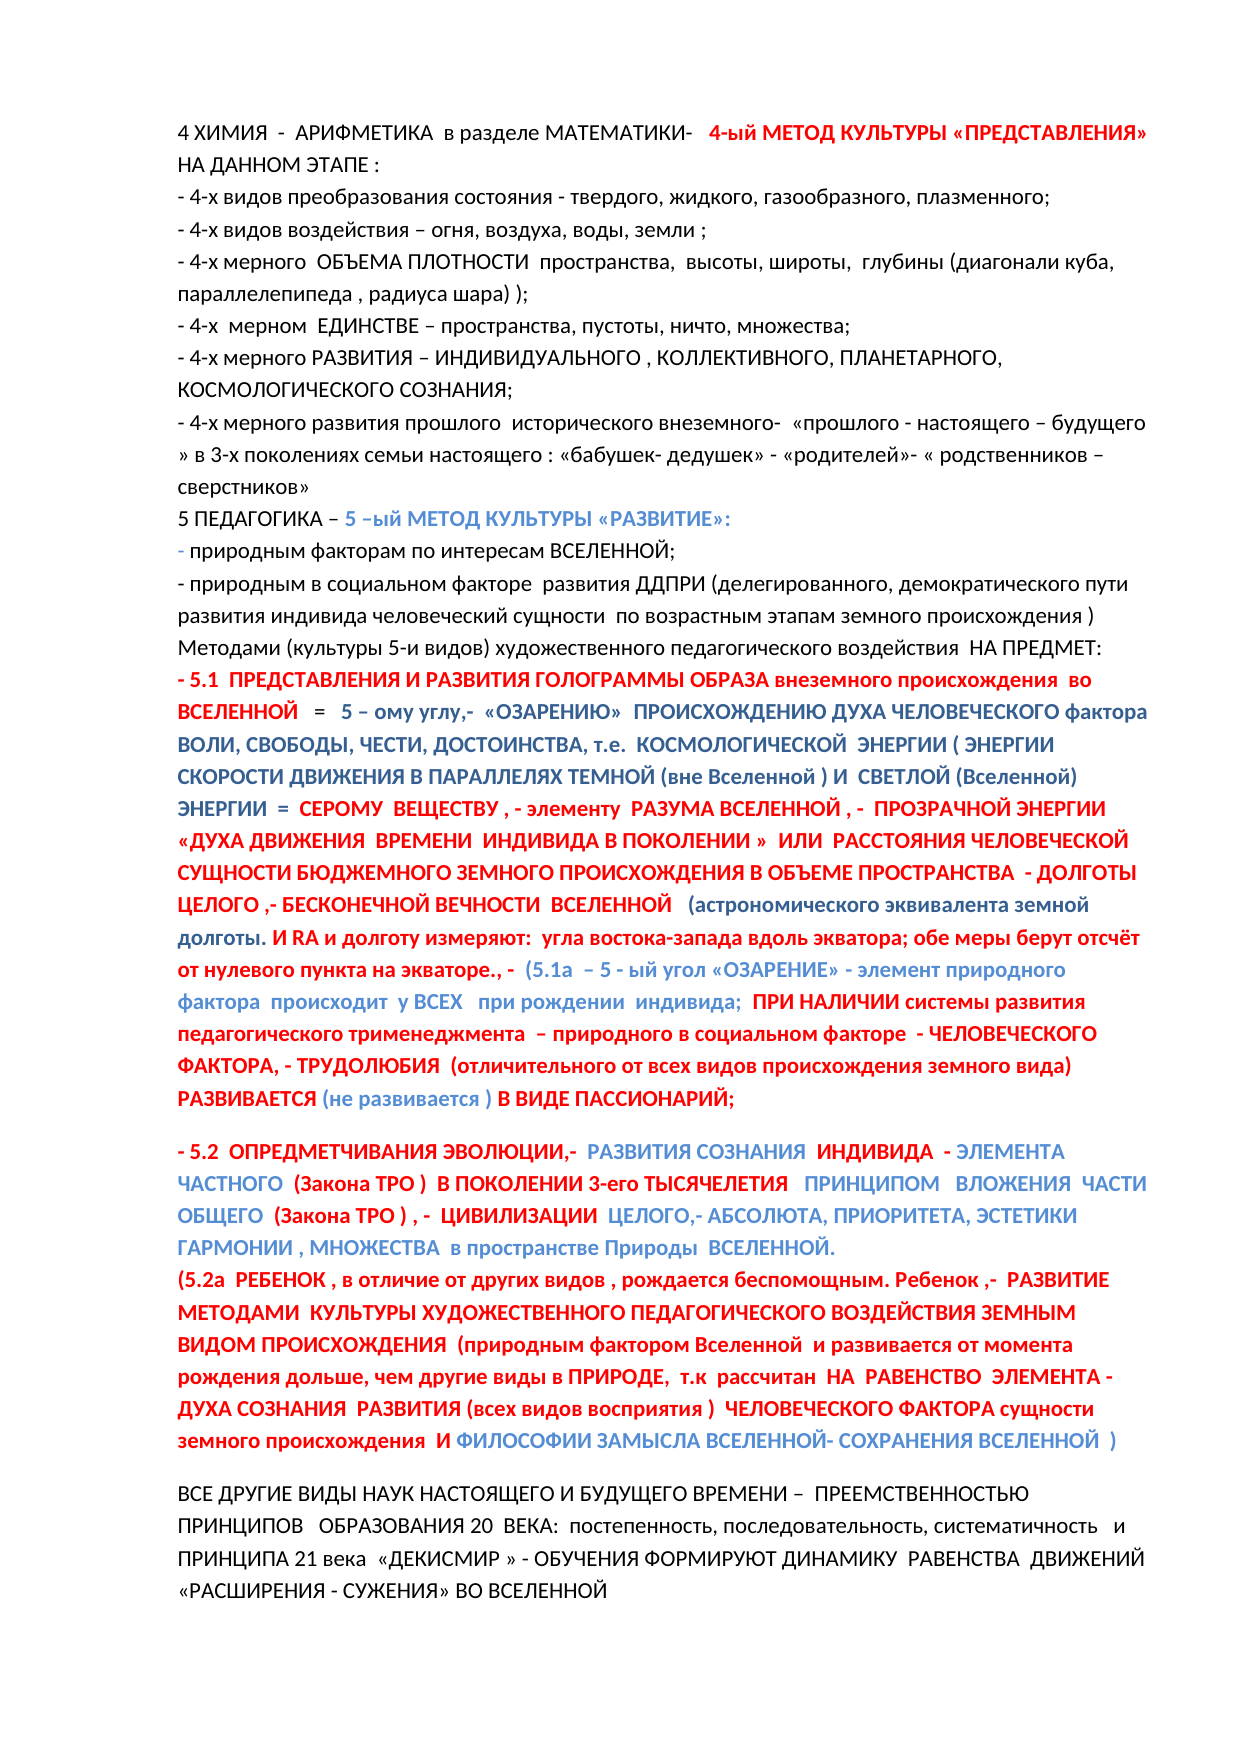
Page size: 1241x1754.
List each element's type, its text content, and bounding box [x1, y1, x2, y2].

text - 5.2 ОПРЕДМЕТЧИВАНИЯ ЭВОЛЮЦИИ,- РАЗВИТИЯ СОЗНАНИЯ ИНДИВИДА - ЭЛЕМЕНТА ЧАСТНОГО (Закона ТРО ) В ПОКОЛЕНИИ 3-его ТЫСЯЧЕЛЕТИЯ ПРИНЦИПОМ ВЛОЖЕНИЯ ЧАСТИ ОБЩЕГО (Закона ТРО ) , - ЦИВИЛИЗАЦИИ ЦЕЛОГО,- АБСОЛЮТА, ПРИОРИТЕТА, ЭСТЕТИКИ ГАРМОНИИ , МНОЖЕСТВА в пространстве Природы ВСЕЛЕННОЙ. (5.2а РЕБЕНОК , в отличие от других видов , рождается беспомощным. Ребенок ,- РАЗВИТИЕ МЕТОДАМИ КУЛЬТУРЫ ХУДОЖЕСТВЕННОГО ПЕДАГОГИЧЕСКОГО ВОЗДЕЙСТВИЯ ЗЕМНЫМ ВИДОМ ПРОИСХОЖДЕНИЯ (природным фактором Вселенной и развивается от момента рождения дольше, чем другие виды в ПРИРОДЕ, т.к рассчитан НА РАВЕНСТВО ЭЛЕМЕНТА - ДУХА СОЗНАНИЯ РАЗВИТИЯ (всех видов восприятия ) ЧЕЛОВЕЧЕСКОГО ФАКТОРА сущности земного происхождения И ФИЛОСОФИИ ЗАМЫСЛА ВСЕЛЕННОЙ- СОХРАНЕНИЯ ВСЕЛЕННОЙ ) [177, 1137, 1152, 1454]
text 4 ХИМИЯ - АРИФМЕТИКА в разделе МАТЕМАТИКИ- 4-ый МЕТОД КУЛЬТУРЫ «ПРЕДСТАВЛЕНИЯ» НА ДАННОМ ЭТАПЕ : - 4-х видов преобразования состояния - твердого, жидкого, газообразного, плазменного; - 4-х видов воздействия – огня, воздуха, воды, земли ; - 4-х мерного ОБЪЕМА ПЛОТНОСТИ пространства, высоты, широты, глубины (диагонали куба, параллелепипеда , радиуса шара) ); - 4-х мерном ЕДИНСТВЕ – пространства, пустоты, ничто, множества; - 4-х мерного РАЗВИТИЯ – ИНДИВИДУАЛЬНОГО , КОЛЛЕКТИВНОГО, ПЛАНЕТАРНОГО, КОСМОЛОГИЧЕСКОГО СОЗНАНИЯ; - 4-х мерного развития прошлого исторического внеземного- «прошлого - настоящего – будущего » в 3-х поколениях семьи настоящего : «бабушек- дедушек» - «родителей»- « родственников – сверстников» 5 ПЕДАГОГИКА – 5 –ый МЕТОД КУЛЬТУРЫ «РАЗВИТИЕ»: - природным факторам по интересам ВСЕЛЕННОЙ; - природным в социальном факторе развития ДДПРИ (делегированного, демократического пути развития индивида человеческий сущности по возрастным этапам земного происхождения ) Методами (культуры 5-и видов) художественного педагогического воздействия НА ПРЕДМЕТ: - 5.1 ПРЕДСТАВЛЕНИЯ И РАЗВИТИЯ ГОЛОГРАММЫ ОБРАЗА внеземного происхождения во ВСЕЛЕННОЙ = 5 – ому углу,- «ОЗАРЕНИЮ» ПРОИСХОЖДЕНИЮ ДУХА ЧЕЛОВЕЧЕСКОГО фактора ВОЛИ, СВОБОДЫ, ЧЕСТИ, ДОСТОИНСТВА, т.е. КОСМОЛОГИЧЕСКОЙ ЭНЕРГИИ ( ЭНЕРГИИ СКОРОСТИ ДВИЖЕНИЯ В ПАРАЛЛЕЛЯХ ТЕМНОЙ (вне Вселенной ) И СВЕТЛОЙ (Вселенной) ЭНЕРГИИ = СЕРОМУ ВЕЩЕСТВУ , - элементу РАЗУМА ВСЕЛЕННОЙ , - ПРОЗРАЧНОЙ ЭНЕРГИИ «ДУХА ДВИЖЕНИЯ ВРЕМЕНИ ИНДИВИДА В ПОКОЛЕНИИ » ИЛИ РАССТОЯНИЯ ЧЕЛОВЕЧЕСКОЙ СУЩНОСТИ БЮДЖЕМНОГО ЗЕМНОГО ПРОИСХОЖДЕНИЯ В ОБЪЕМЕ ПРОСТРАНСТВА - ДОЛГОТЫ ЦЕЛОГО ,- БЕСКОНЕЧНОЙ ВЕЧНОСТИ ВСЕЛЕННОЙ (астрономического эквивалента земной долготы. И RA и долготу измеряют: угла востока-запада вдоль экватора; обе меры берут отсчёт от нулевого пункта на экваторе., - (5.1а – 5 - ый угол «ОЗАРЕНИЕ» - элемент природного фактора происходит у ВСЕХ при рождении индивида; ПРИ НАЛИЧИИ системы развития педагогического трименеджмента – природного в социальном факторе - ЧЕЛОВЕЧЕСКОГО ФАКТОРА, - ТРУДОЛЮБИЯ (отличительного от всех видов происхождения земного вида) РАЗВИВАЕТСЯ (не развивается ) В ВИДЕ ПАССИОНАРИЙ; [177, 118, 1152, 1112]
text ВСЕ ДРУГИЕ ВИДЫ НАУК НАСТОЯЩЕГО И БУДУЩЕГО ВРЕМЕНИ – ПРЕЕМСТВЕННОСТЬЮ ПРИНЦИПОВ ОБРАЗОВАНИЯ 20 ВЕКА: постепенность, последовательность, систематичность и ПРИНЦИПА 21 века «ДЕКИСМИР » - ОБУЧЕНИЯ ФОРМИРУЮТ ДИНАМИКУ РАВЕНСТВА ДВИЖЕНИЙ «РАСШИРЕНИЯ - СУЖЕНИЯ» ВО ВСЕЛЕННОЙ [177, 1479, 1152, 1604]
